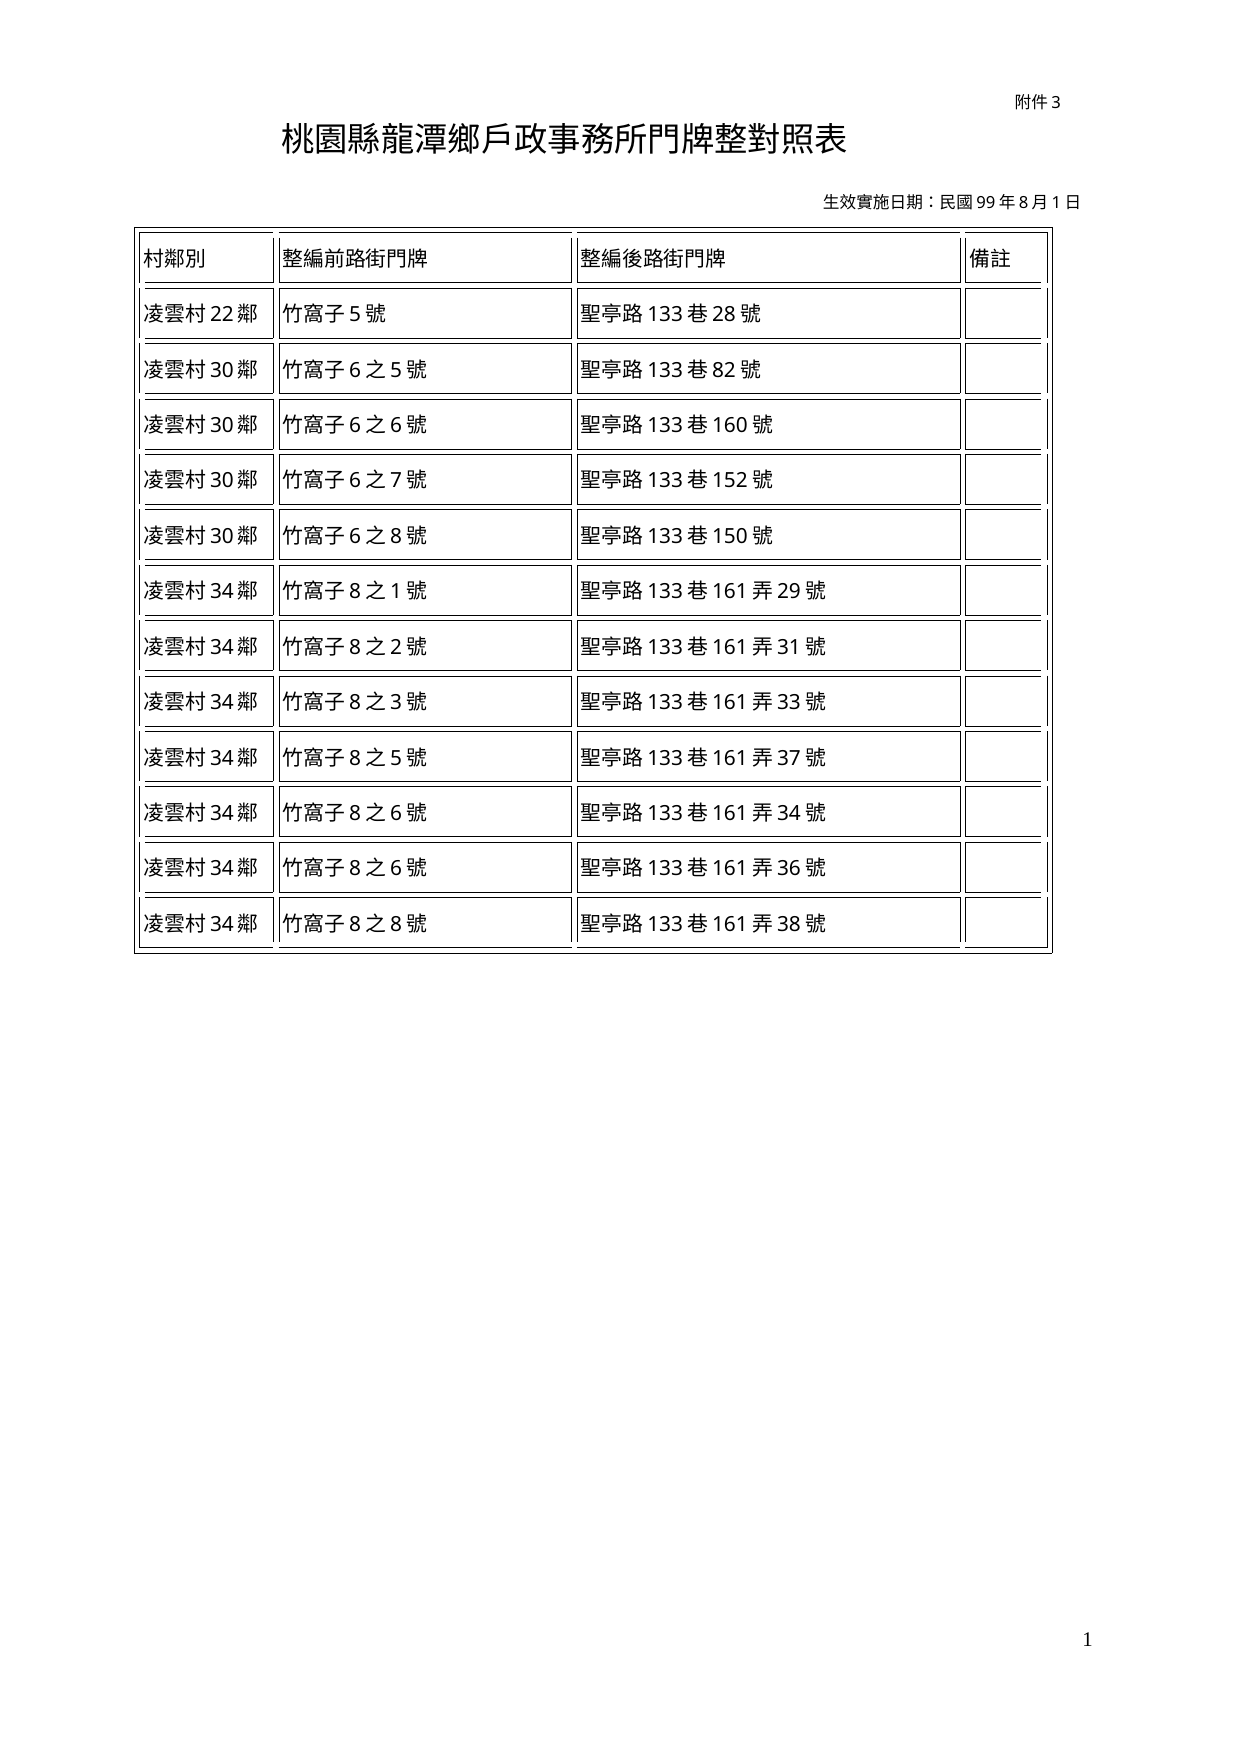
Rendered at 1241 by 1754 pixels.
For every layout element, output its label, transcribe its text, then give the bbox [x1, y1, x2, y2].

table_cell 竹窩子8之6號 [276, 781, 574, 836]
table_cell 竹窩子6之5號 [276, 338, 574, 393]
table_cell 凌雲村34鄰 [137, 615, 276, 670]
table_cell [963, 282, 1049, 338]
table_cell 聖亭路133巷161弄29號 [574, 559, 963, 615]
table_cell 聖亭路133巷161弄38號 [574, 892, 963, 947]
table_header 村鄰別 [137, 228, 276, 282]
table_cell [963, 449, 1049, 504]
table_cell [963, 559, 1049, 615]
table_cell 聖亭路133巷161弄33號 [574, 670, 963, 726]
table_cell 凌雲村30鄰 [137, 393, 276, 448]
table_cell [963, 836, 1049, 892]
table_cell 凌雲村34鄰 [137, 559, 276, 615]
table_cell 聖亭路133巷150號 [574, 504, 963, 559]
table_header 整編後路街門牌 [574, 228, 963, 282]
table_cell 凌雲村30鄰 [137, 338, 276, 393]
table_cell 凌雲村34鄰 [137, 670, 276, 726]
table_cell 竹窩子8之3號 [276, 670, 574, 726]
table_cell [963, 615, 1049, 670]
table_cell 竹窩子8之1號 [276, 559, 574, 615]
table_cell 聖亭路133巷82號 [574, 338, 963, 393]
table_cell 竹窩子6之8號 [276, 504, 574, 559]
table_cell [963, 393, 1049, 448]
table_cell 凌雲村30鄰 [137, 504, 276, 559]
table_cell 聖亭路133巷161弄37號 [574, 726, 963, 781]
table_header 備註 [963, 228, 1049, 282]
table_cell 聖亭路133巷160號 [574, 393, 963, 448]
table_cell 聖亭路133巷161弄34號 [574, 781, 963, 836]
table_cell [963, 726, 1049, 781]
table_cell [963, 338, 1049, 393]
table_cell [963, 670, 1049, 726]
table_cell [963, 504, 1049, 559]
table_cell 凌雲村30鄰 [137, 449, 276, 504]
table_cell 竹窩子8之6號 [276, 836, 574, 892]
table_cell 凌雲村34鄰 [137, 892, 276, 947]
table_cell 竹窩子6之7號 [276, 449, 574, 504]
table_cell 聖亭路133巷161弄36號 [574, 836, 963, 892]
table_header 整編前路街門牌 [276, 228, 574, 282]
table_cell 竹窩子6之6號 [276, 393, 574, 448]
table_cell 凌雲村22鄰 [137, 282, 276, 338]
table_cell 竹窩子8之2號 [276, 615, 574, 670]
table_cell 聖亭路133巷28號 [574, 282, 963, 338]
table_cell 聖亭路133巷152號 [574, 449, 963, 504]
table_cell 竹窩子8之5號 [276, 726, 574, 781]
table_cell 竹窩子8之8號 [276, 892, 574, 947]
table_cell 凌雲村34鄰 [137, 781, 276, 836]
table_cell [963, 892, 1049, 947]
table_cell [963, 781, 1049, 836]
table_cell 凌雲村34鄰 [137, 836, 276, 892]
table_cell 聖亭路133巷161弄31號 [574, 615, 963, 670]
table_cell 竹窩子5號 [276, 282, 574, 338]
table_cell 凌雲村34鄰 [137, 726, 276, 781]
